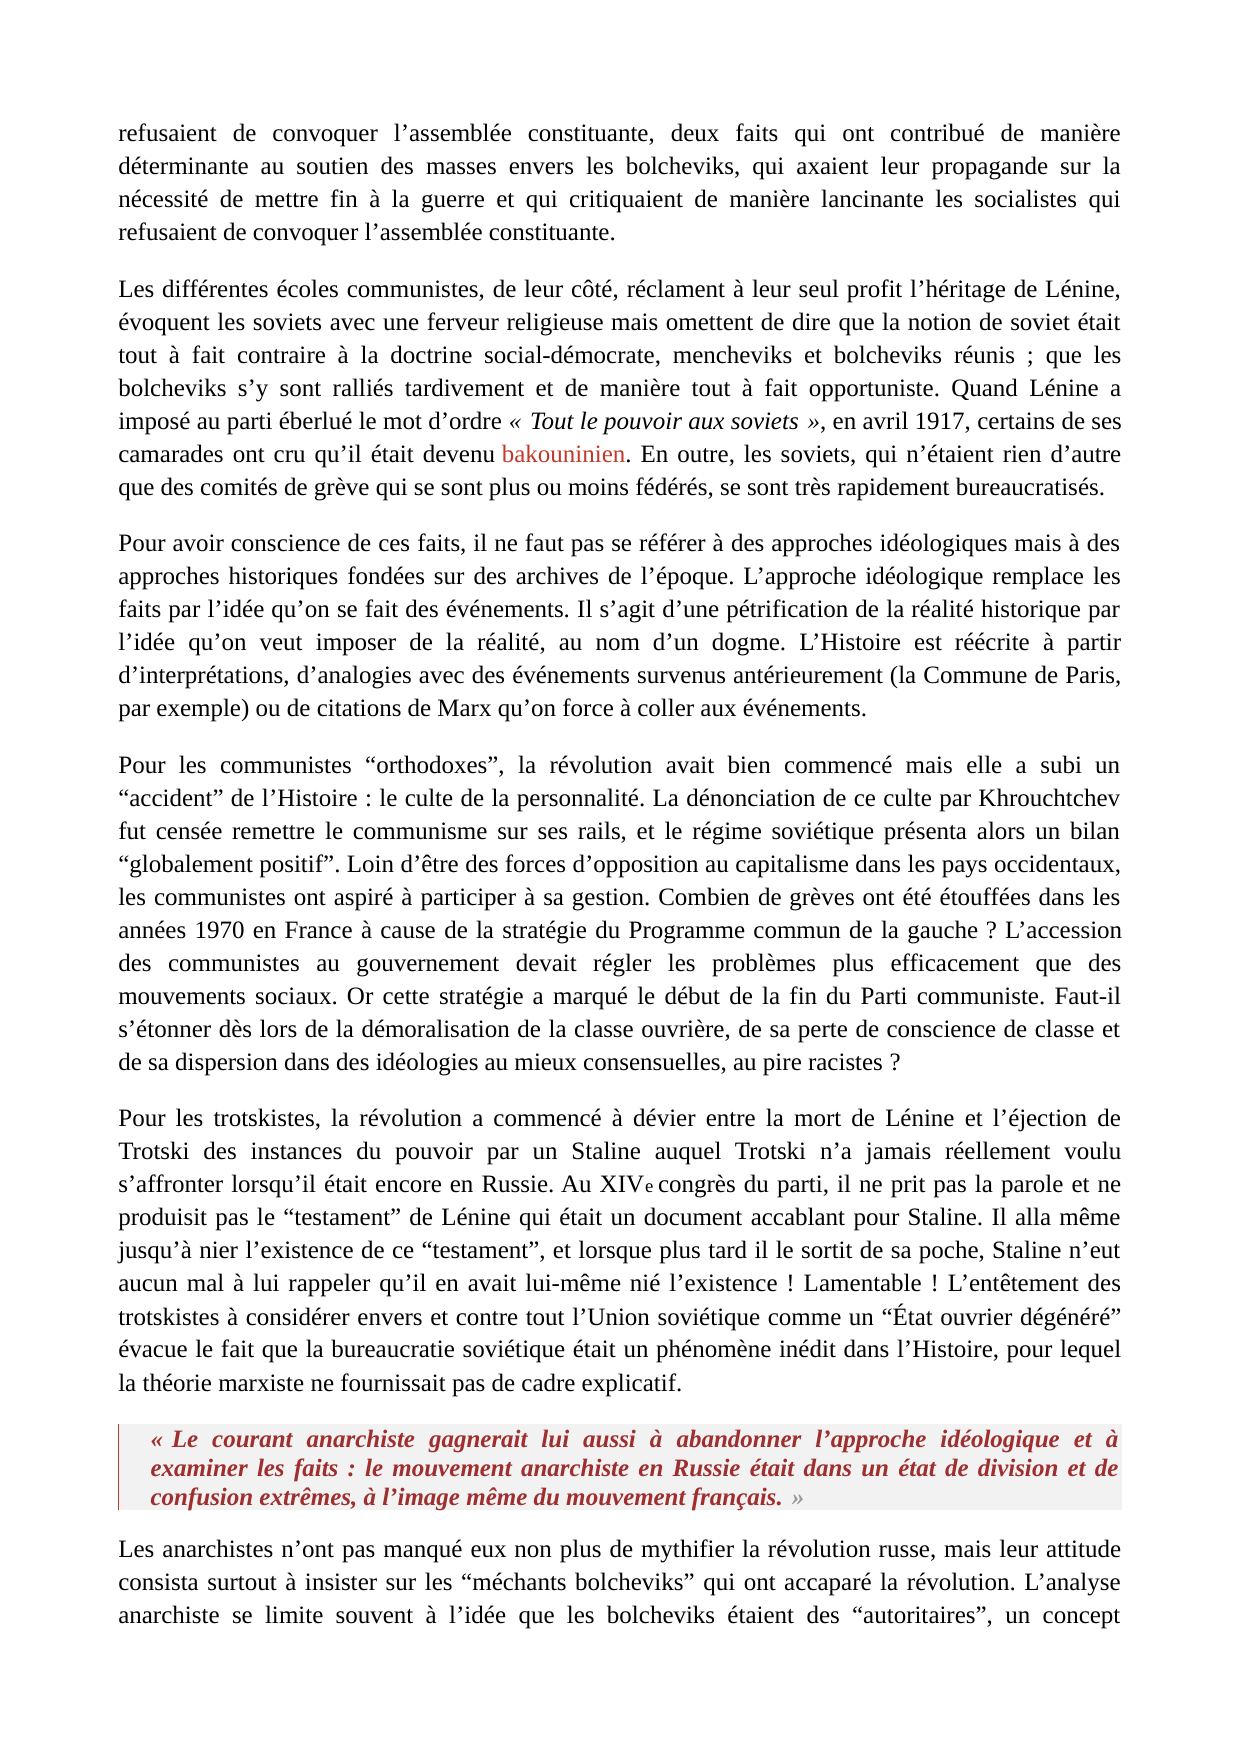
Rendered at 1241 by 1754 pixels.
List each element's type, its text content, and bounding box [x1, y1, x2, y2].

text Pour avoir conscience de ces faits, il ne faut pas se référer à des approches idéologiques mais à des approches historiques fondées sur des archives de l’époque. L’approche idéologique remplace les faits par l’idée qu’on se fait des événements. Il s’agit d’une pétrification de la réalité historique par l’idée qu’on veut imposer de la réalité, au nom d’un dogme. L’Histoire est réécrite à partir d’interprétations, d’analogies avec des événements survenus antérieurement (la Commune de Paris, par exemple) ou de citations de Marx qu’on force à coller aux événements. [118, 528, 1122, 722]
text Pour les communistes “orthodoxes”, la révolution avait bien commencé mais elle a subi un “accident” de l’Histoire : le culte de la personnalité. La dénonciation de ce culte par Khrouchtchev fut censée remettre le communisme sur ses rails, et le régime soviétique présenta alors un bilan “globalement positif”. Loin d’être des forces d’opposition au capitalisme dans les pays occidentaux, les communistes ont aspiré à participer à sa gestion. Combien de grèves ont été étouffées dans les années 1970 en France à cause de la stratégie du Programme commun de la gauche ? L’accession des communistes au gouvernement devait régler les problèmes plus efficacement que des mouvements sociaux. Or cette stratégie a marqué le début de la fin du Parti communiste. Faut-il s’étonner dès lors de la démoralisation de la classe ouvrière, de sa perte de conscience de classe et de sa dispersion dans des idéologies au mieux consensuelles, au pire racistes ? [118, 750, 1122, 1076]
text « Le courant anarchiste gagnerait lui aussi à abandonner l’approche idéologique et à examiner les faits : le mouvement anarchiste en Russie était dans un état de division et de confusion extrêmes, à l’image même du mouvement français. » [119, 1424, 1122, 1510]
text Les anarchistes n’ont pas manqué eux non plus de mythifier la révolution russe, mais leur attitude consista surtout à insister sur les “méchants bolcheviks” qui ont accaparé la révolution. L’analyse anarchiste se limite souvent à l’idée que les bolcheviks étaient des “autoritaires”, un concept [118, 1534, 1122, 1628]
text Pour les trotskistes, la révolution a commencé à dévier entre la mort de Lénine et l’éjection de Trotski des instances du pouvoir par un Staline auquel Trotski n’a jamais réellement voulu s’affronter lorsqu’il était encore en Russie. Au XIVe congrès du parti, il ne prit pas la parole et ne produisit pas le “testament” de Lénine qui était un document accablant pour Staline. Il alla même jusqu’à nier l’existence de ce “testament”, et lorsque plus tard il le sortit de sa poche, Staline n’eut aucun mal à lui rappeler qu’il en avait lui-même nié l’existence ! Lamentable ! L’entêtement des trotskistes à considérer envers et contre tout l’Union soviétique comme un “État ouvrier dégénéré” évacue le fait que la bureaucratie soviétique était un phénomène inédit dans l’Histoire, pour lequel la théorie marxiste ne fournissait pas de cadre explicatif. [118, 1103, 1122, 1396]
text Les différentes écoles communistes, de leur côté, réclament à leur seul profit l’héritage de Lénine, évoquent les soviets avec une ferveur religieuse mais omettent de dire que la notion de soviet était tout à fait contraire à la doctrine social-démocrate, mencheviks et bolcheviks réunis ; que les bolcheviks s’y sont ralliés tardivement et de manière tout à fait opportuniste. Quand Lénine a imposé au parti éberlué le mot d’ordre « Tout le pouvoir aux soviets », en avril 1917, certains de ses camarades ont cru qu’il était devenu bakouninien. En outre, les soviets, qui n’étaient rien d’autre que des comités de grève qui se sont plus ou moins fédérés, se sont très rapidement bureaucratisés. [118, 274, 1122, 501]
text refusaient de convoquer l’assemblée constituante, deux faits qui ont contribué de manière déterminante au soutien des masses envers les bolcheviks, qui axaient leur propagande sur la nécessité de mettre fin à la guerre et qui critiquaient de manière lancinante les socialistes qui refusaient de convoquer l’assemblée constituante. [118, 118, 1122, 246]
